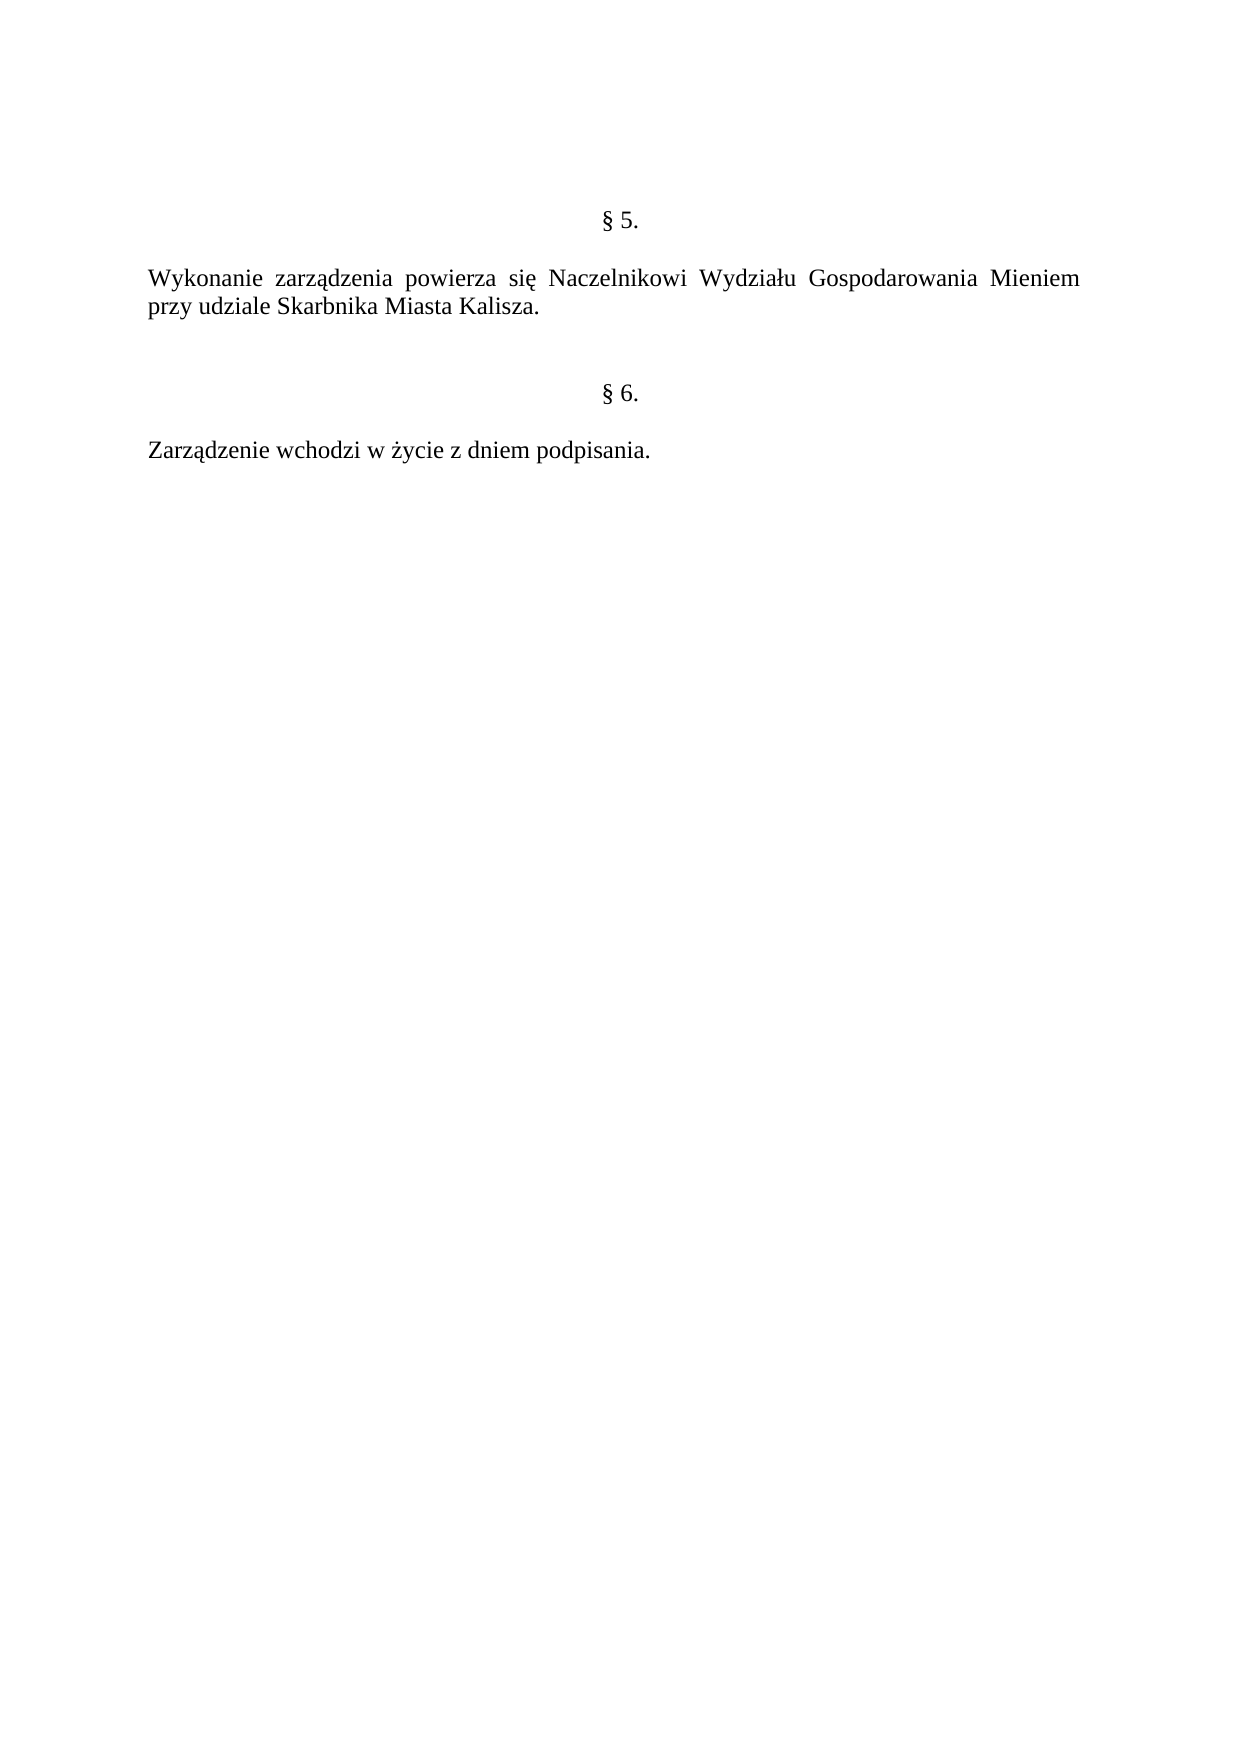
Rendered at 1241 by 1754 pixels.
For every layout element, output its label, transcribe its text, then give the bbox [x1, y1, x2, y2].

text Wykonanie zarządzenia powierza się Naczelnikowi Wydziału Gospodarowania Mieniem przy udziale Skarbnika Miasta Kalisza. [148, 263, 1092, 320]
text § 6. [148, 378, 1092, 406]
text Zarządzenie wchodzi w życie z dniem podpisania. [148, 435, 1092, 464]
text § 5. [148, 205, 1092, 234]
